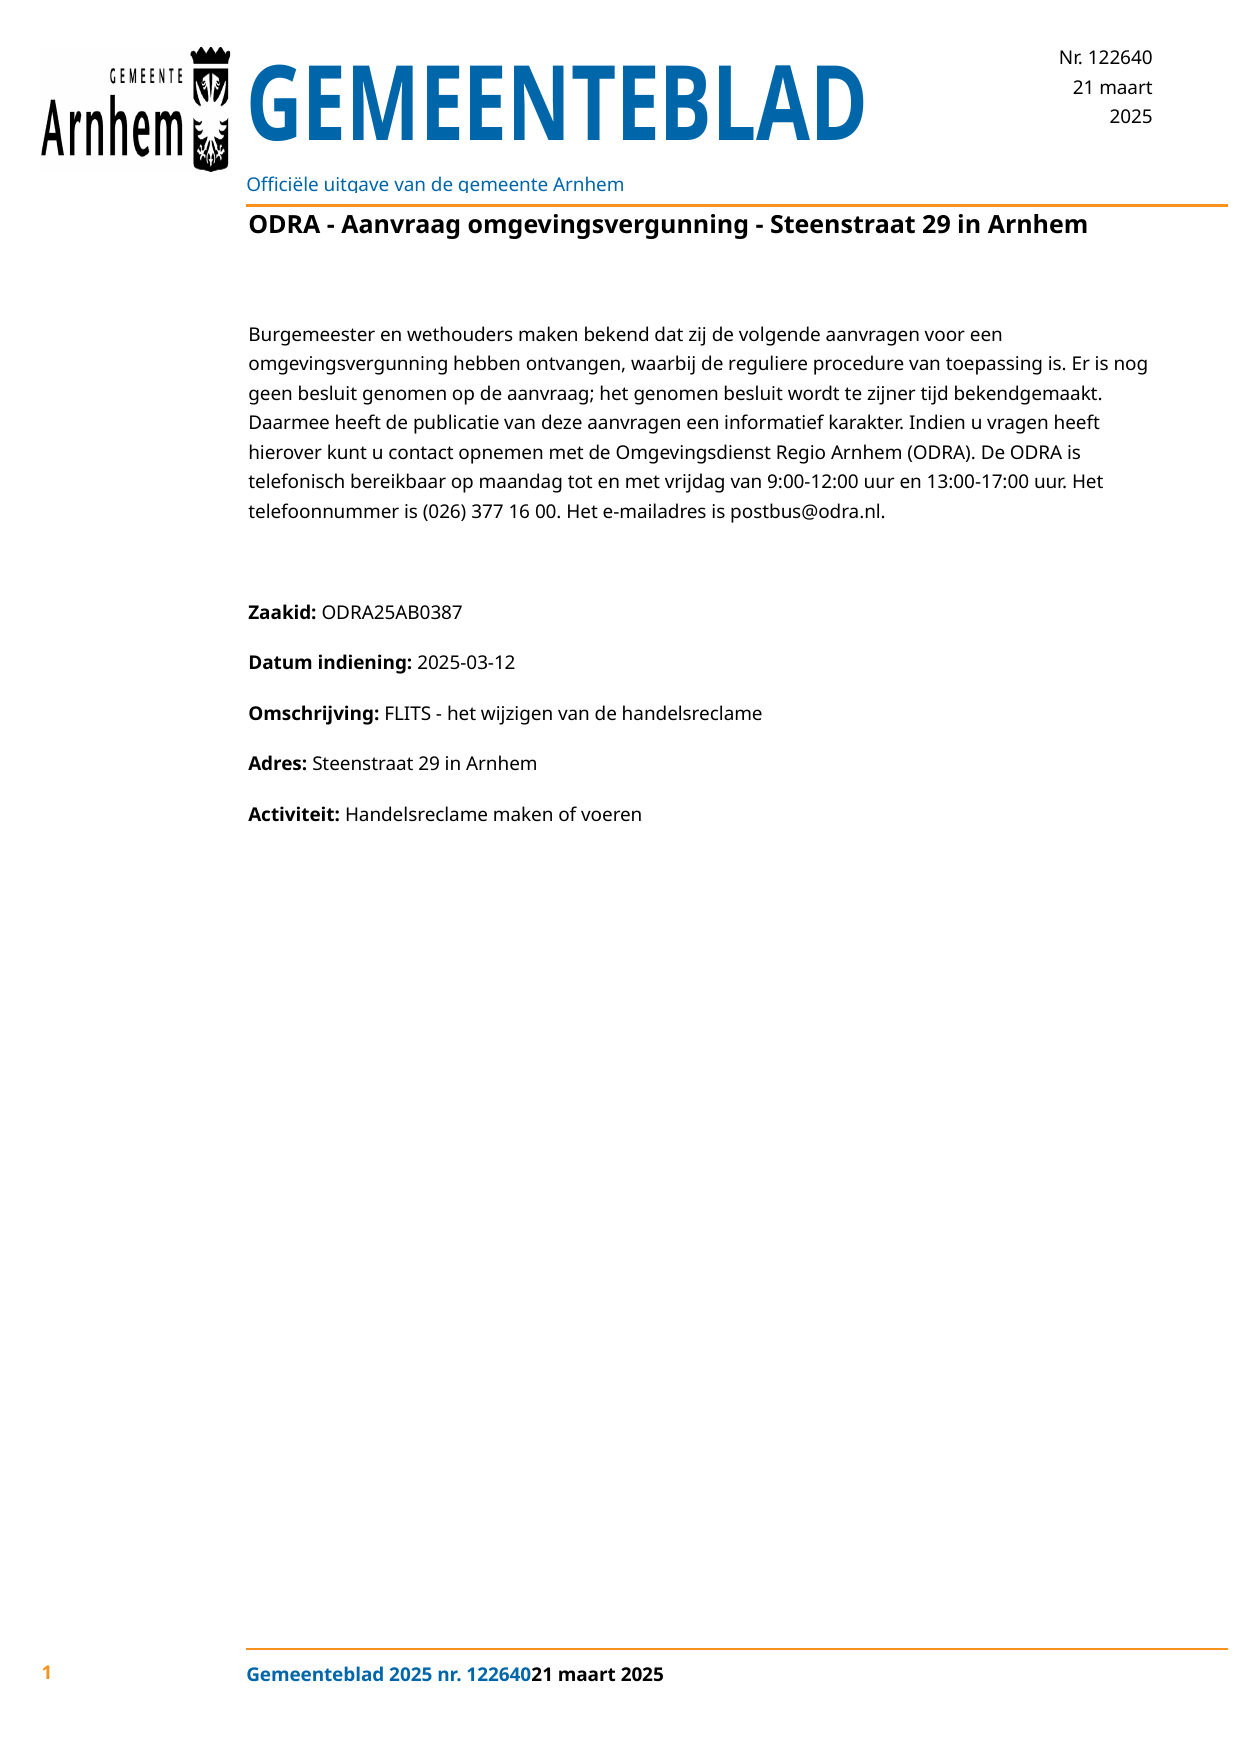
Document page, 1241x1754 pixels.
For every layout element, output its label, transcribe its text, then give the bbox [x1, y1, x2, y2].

text Activiteit: Handelsreclame maken of voeren [248, 801, 1152, 826]
text ODRA - Aanvraag omgevingsvergunning - Steenstraat 29 in Arnhem [248, 207, 1152, 241]
text Zaakid: ODRA25AB0387 [248, 599, 1152, 625]
text Datum indiening: 2025-03-12 [248, 649, 1152, 675]
text Burgemeester en wethouders maken bekend dat zij de volgende aanvragen voor een omgevingsvergunning hebben ontvangen, waarbij de reguliere procedure van toepassing is. Er is nog geen besluit genomen op de aanvraag; het genomen besluit wordt te zijner tijd bekendgemaakt. Daarmee heeft de publicatie van deze aanvragen een informatief karakter. Indien u vragen heeft hierover kunt u contact opnemen met de Omgevingsdienst Regio Arnhem (ODRA). De ODRA is telefonisch bereikbaar op maandag tot en met vrijdag van 9:00-12:00 uur en 13:00-17:00 uur. Het telefoonnummer is (026) 377 16 00. Het e-mailadres is postbus@odra.nl. [248, 321, 1152, 524]
text Omschrijving: FLITS - het wijzigen van de handelsreclame [248, 700, 1152, 726]
text Adres: Steenstraat 29 in Arnhem [248, 750, 1152, 776]
picture [41, 47, 231, 172]
